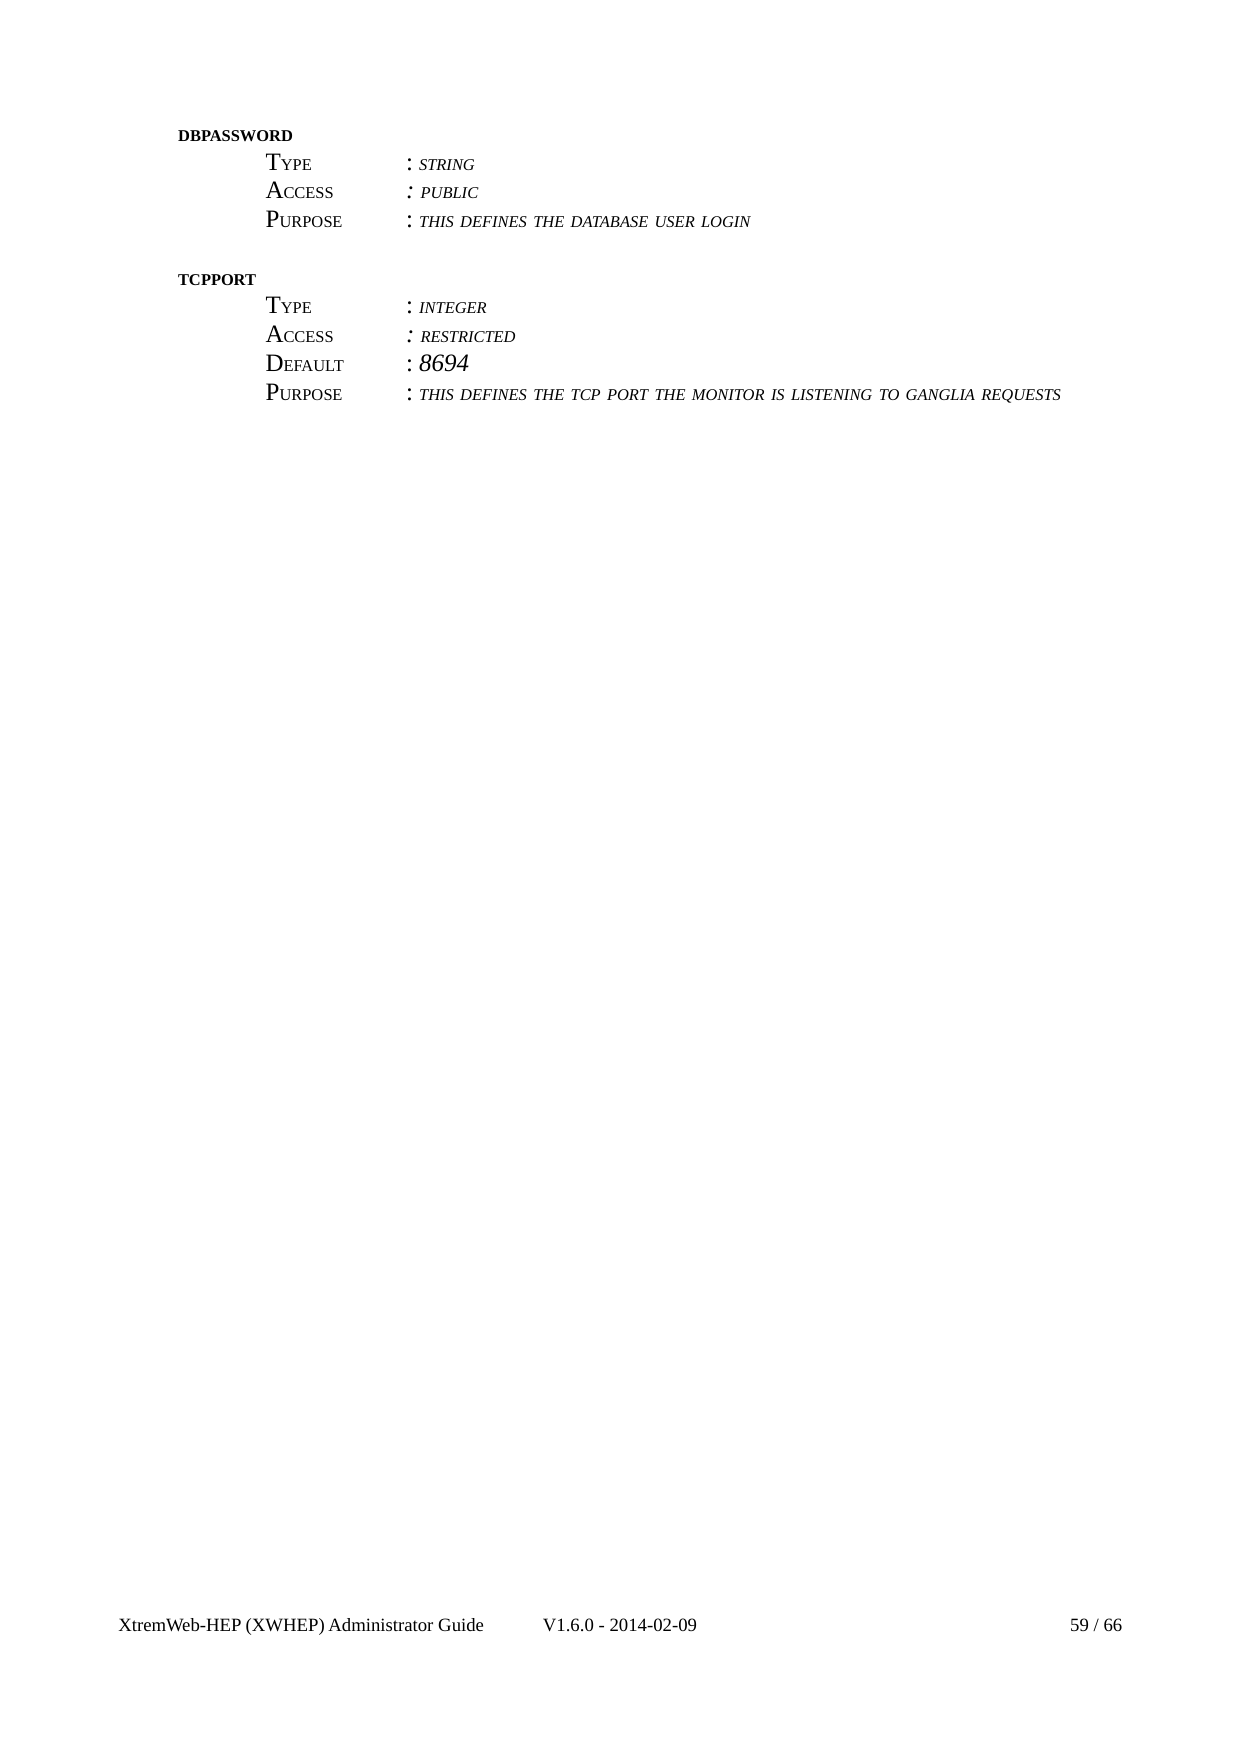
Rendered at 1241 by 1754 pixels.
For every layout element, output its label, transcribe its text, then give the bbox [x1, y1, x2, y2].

text Purpose : this defines the database user login [265, 204, 1122, 233]
text Access : restricted [265, 319, 1122, 348]
text Default : 8694 [265, 348, 1122, 377]
text tcpport [178, 262, 1122, 291]
text Access : public [265, 176, 1122, 204]
text Purpose : this defines the tcp port the monitor is listening to ganglia requests [265, 377, 1122, 406]
text Type : integer [265, 291, 1122, 319]
text dbpassword [178, 118, 1122, 147]
text Type : string [265, 147, 1122, 176]
